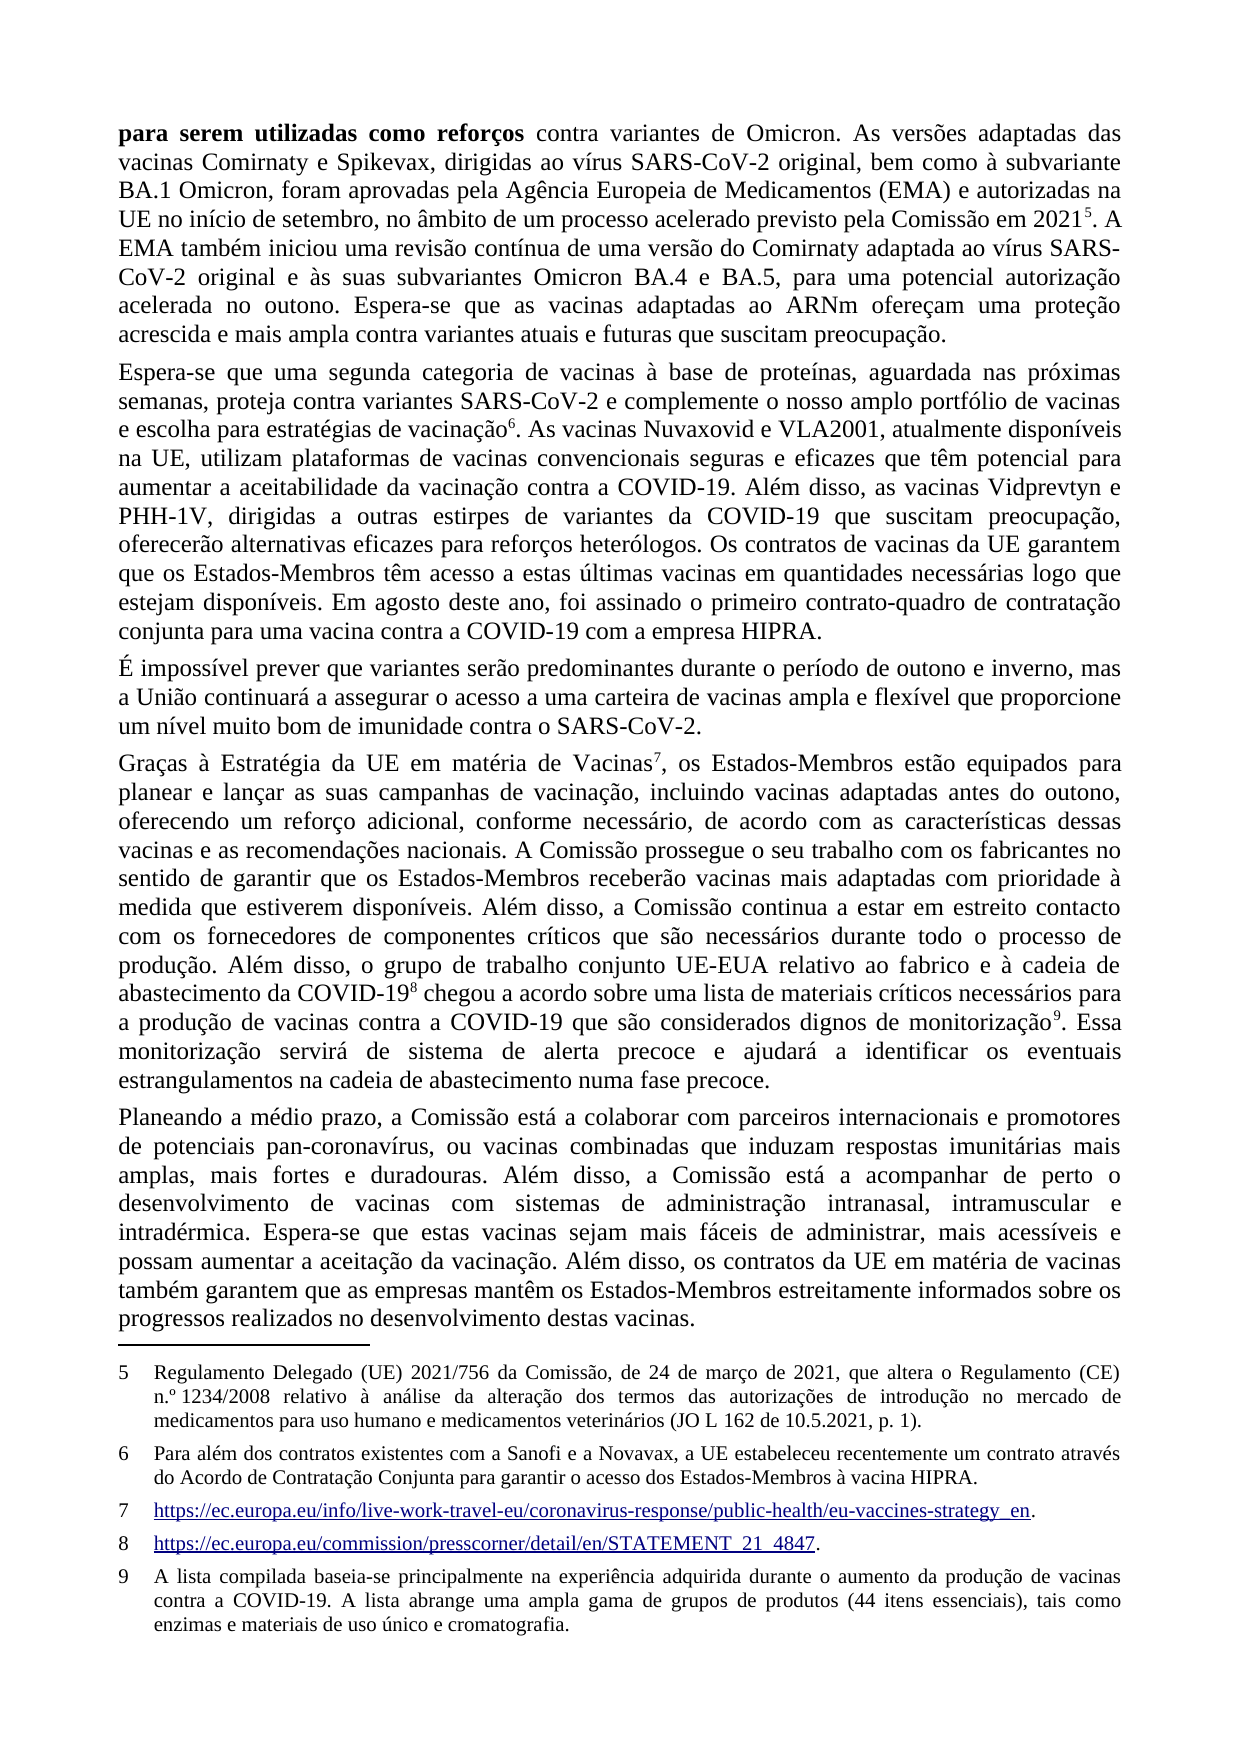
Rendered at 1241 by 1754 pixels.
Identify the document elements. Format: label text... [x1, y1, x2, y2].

text https://ec.europa.eu/info/live-work-travel-eu/coronavirus-response/public-health/eu-vaccines-strategy_en. [118, 1498, 1122, 1522]
text É impossível prever que variantes serão predominantes durante o período de outono e inverno, mas a União continuará a assegurar o acesso a uma carteira de vacinas ampla e flexível que proporcione um nível muito bom de imunidade contra o SARS-CoV-2. [118, 653, 1122, 739]
text https://ec.europa.eu/commission/presscorner/detail/en/STATEMENT_21_4847. [118, 1531, 1122, 1555]
text para serem utilizadas como reforços contra variantes de Omicron. As versões adaptadas das vacinas Comirnaty e Spikevax, dirigidas ao vírus SARS-CoV-2 original, bem como à subvariante BA.1 Omicron, foram aprovadas pela Agência Europeia de Medicamentos (EMA) e autorizadas na UE no início de setembro, no âmbito de um processo acelerado previsto pela Comissão em 2021. A EMA também iniciou uma revisão contínua de uma versão do Comirnaty adaptada ao vírus SARS-CoV-2 original e às suas subvariantes Omicron BA.4 e BA.5, para uma potencial autorização acelerada no outono. Espera-se que as vacinas adaptadas ao ARNm ofereçam uma proteção acrescida e mais ampla contra variantes atuais e futuras que suscitam preocupação. [118, 118, 1122, 348]
text Espera-se que uma segunda categoria de vacinas à base de proteínas, aguardada nas próximas semanas, proteja contra variantes SARS-CoV-2 e complemente o nosso amplo portfólio de vacinas e escolha para estratégias de vacinação. As vacinas Nuvaxovid e VLA2001, atualmente disponíveis na UE, utilizam plataformas de vacinas convencionais seguras e eficazes que têm potencial para aumentar a aceitabilidade da vacinação contra a COVID-19. Além disso, as vacinas Vidprevtyn e PHH-1V, dirigidas a outras estirpes de variantes da COVID-19 que suscitam preocupação, oferecerão alternativas eficazes para reforços heterólogos. Os contratos de vacinas da UE garantem que os Estados-Membros têm acesso a estas últimas vacinas em quantidades necessárias logo que estejam disponíveis. Em agosto deste ano, foi assinado o primeiro contrato-quadro de contratação conjunta para uma vacina contra a COVID-19 com a empresa HIPRA. [118, 357, 1122, 644]
text Planeando a médio prazo, a Comissão está a colaborar com parceiros internacionais e promotores de potenciais pan-coronavírus, ou vacinas combinadas que induzam respostas imunitárias mais amplas, mais fortes e duradouras. Além disso, a Comissão está a acompanhar de perto o desenvolvimento de vacinas com sistemas de administração intranasal, intramuscular e intradérmica. Espera-se que estas vacinas sejam mais fáceis de administrar, mais acessíveis e possam aumentar a aceitação da vacinação. Além disso, os contratos da UE em matéria de vacinas também garantem que as empresas mantêm os Estados-Membros estreitamente informados sobre os progressos realizados no desenvolvimento destas vacinas. [118, 1102, 1122, 1332]
text A lista compilada baseia-se principalmente na experiência adquirida durante o aumento da produção de vacinas contra a COVID-19. A lista abrange uma ampla gama de grupos de produtos (44 itens essenciais), tais como enzimas e materiais de uso único e cromatografia. [118, 1564, 1122, 1636]
text Graças à Estratégia da UE em matéria de Vacinas, os Estados-Membros estão equipados para planear e lançar as suas campanhas de vacinação, incluindo vacinas adaptadas antes do outono, oferecendo um reforço adicional, conforme necessário, de acordo com as características dessas vacinas e as recomendações nacionais. A Comissão prossegue o seu trabalho com os fabricantes no sentido de garantir que os Estados-Membros receberão vacinas mais adaptadas com prioridade à medida que estiverem disponíveis. Além disso, a Comissão continua a estar em estreito contacto com os fornecedores de componentes críticos que são necessários durante todo o processo de produção. Além disso, o grupo de trabalho conjunto UE-EUA relativo ao fabrico e à cadeia de abastecimento da COVID-19 chegou a acordo sobre uma lista de materiais críticos necessários para a produção de vacinas contra a COVID-19 que são considerados dignos de monitorização. Essa monitorização servirá de sistema de alerta precoce e ajudará a identificar os eventuais estrangulamentos na cadeia de abastecimento numa fase precoce. [118, 748, 1122, 1093]
text Para além dos contratos existentes com a Sanofi e a Novavax, a UE estabeleceu recentemente um contrato através do Acordo de Contratação Conjunta para garantir o acesso dos Estados-Membros à vacina HIPRA. [118, 1441, 1122, 1489]
text Regulamento Delegado (UE) 2021/756 da Comissão, de 24 de março de 2021, que altera o Regulamento (CE) n.º 1234/2008 relativo à análise da alteração dos termos das autorizações de introdução no mercado de medicamentos para uso humano e medicamentos veterinários (JO L 162 de 10.5.2021, p. 1). [118, 1360, 1122, 1432]
